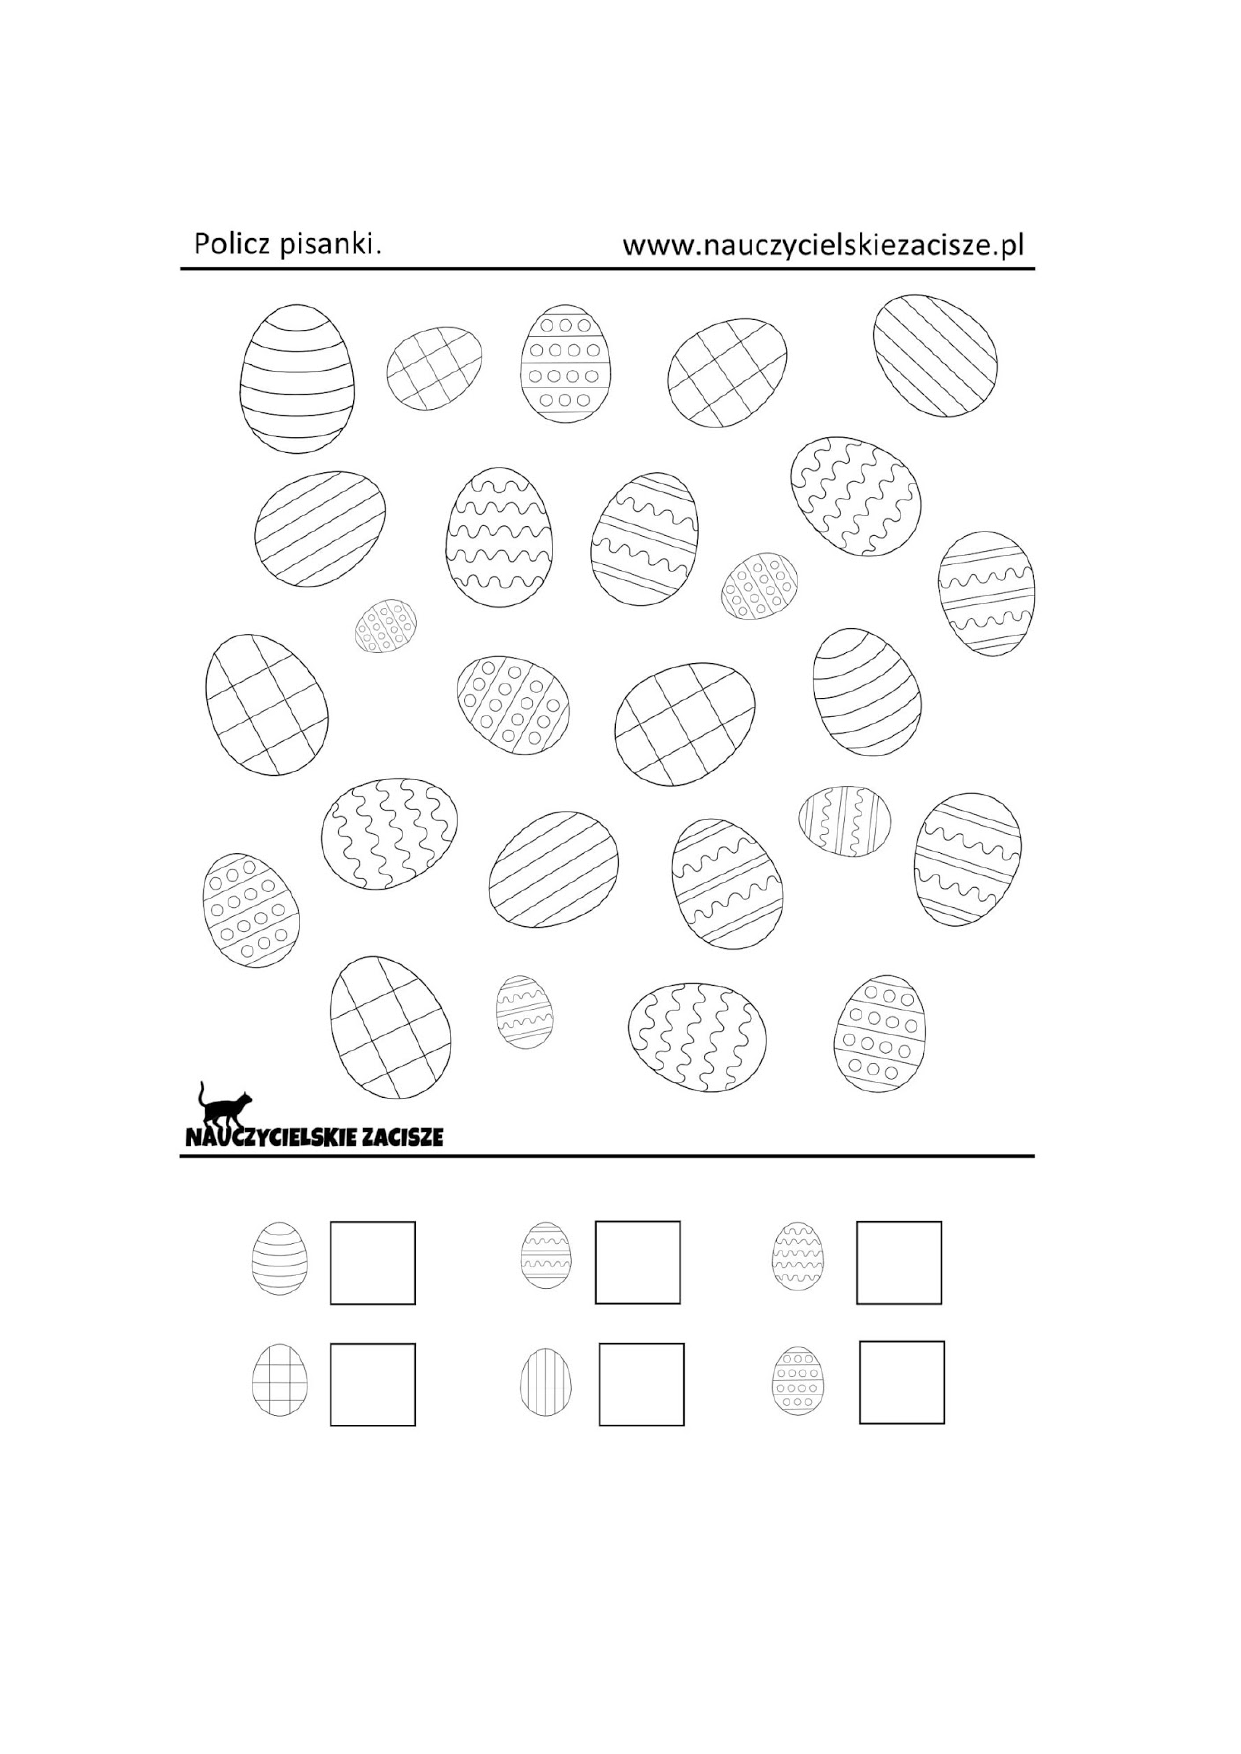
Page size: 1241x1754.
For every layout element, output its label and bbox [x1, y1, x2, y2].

picture [118, 165, 1122, 1586]
